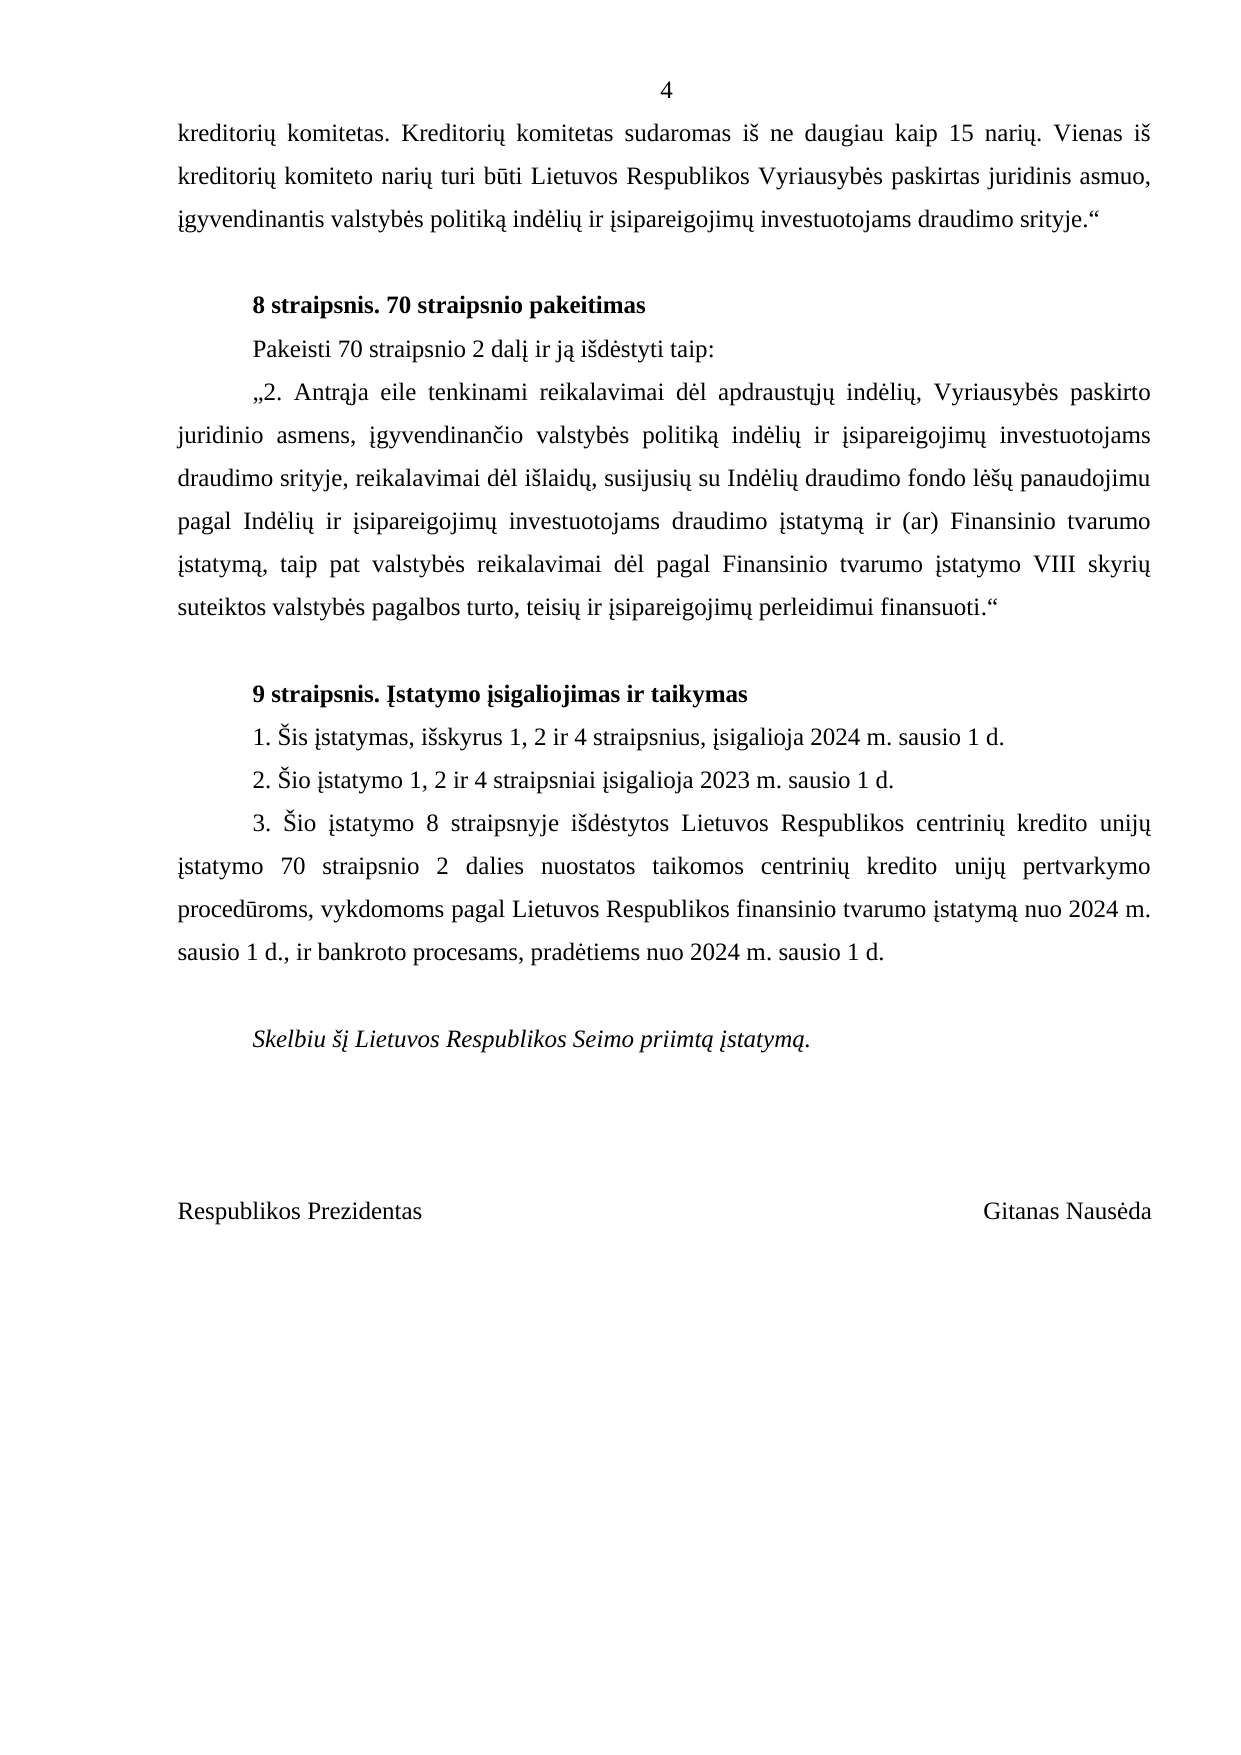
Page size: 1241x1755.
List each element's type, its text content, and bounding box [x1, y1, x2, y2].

text 9 straipsnis. Įstatymo įsigaliojimas ir taikymas [177, 679, 1152, 707]
text Pakeisti 70 straipsnio 2 dalį ir ją išdėstyti taip: [177, 334, 1152, 362]
text 1. Šis įstatymas, išskyrus 1, 2 ir 4 straipsnius, įsigalioja 2024 m. sausio 1 d. [177, 722, 1152, 751]
text kreditorių komitetas. Kreditorių komitetas sudaromas iš ne daugiau kaip 15 narių. Vienas iš kreditorių komiteto narių turi būti Lietuvos Respublikos Vyriausybės paskirtas juridinis asmuo, įgyvendinantis valstybės politiką indėlių ir įsipareigojimų investuotojams draudimo srityje.“ [177, 118, 1152, 233]
text 3. Šio įstatymo 8 straipsnyje išdėstytos Lietuvos Respublikos centrinių kredito unijų įstatymo 70 straipsnio 2 dalies nuostatos taikomos centrinių kredito unijų pertvarkymo procedūroms, vykdomoms pagal Lietuvos Respublikos finansinio tvarumo įstatymą nuo 2024 m. sausio 1 d., ir bankroto procesams, pradėtiems nuo 2024 m. sausio 1 d. [177, 808, 1152, 966]
text 8 straipsnis. 70 straipsnio pakeitimas [177, 291, 1152, 319]
text Skelbiu šį Lietuvos Respublikos Seimo priimtą įstatymą. [177, 1024, 1152, 1052]
text 2. Šio įstatymo 1, 2 ir 4 straipsniai įsigalioja 2023 m. sausio 1 d. [177, 765, 1152, 794]
text „2. Antrąja eile tenkinami reikalavimai dėl apdraustųjų indėlių, Vyriausybės paskirto juridinio asmens, įgyvendinančio valstybės politiką indėlių ir įsipareigojimų investuotojams draudimo srityje, reikalavimai dėl išlaidų, susijusių su Indėlių draudimo fondo lėšų panaudojimu pagal Indėlių ir įsipareigojimų investuotojams draudimo įstatymą ir (ar) Finansinio tvarumo įstatymą, taip pat valstybės reikalavimai dėl pagal Finansinio tvarumo įstatymo VIII skyrių suteiktos valstybės pagalbos turto, teisių ir įsipareigojimų perleidimui finansuoti.“ [177, 377, 1152, 621]
text Respublikos Prezidentas Gitanas Nausėda [177, 1196, 1152, 1225]
